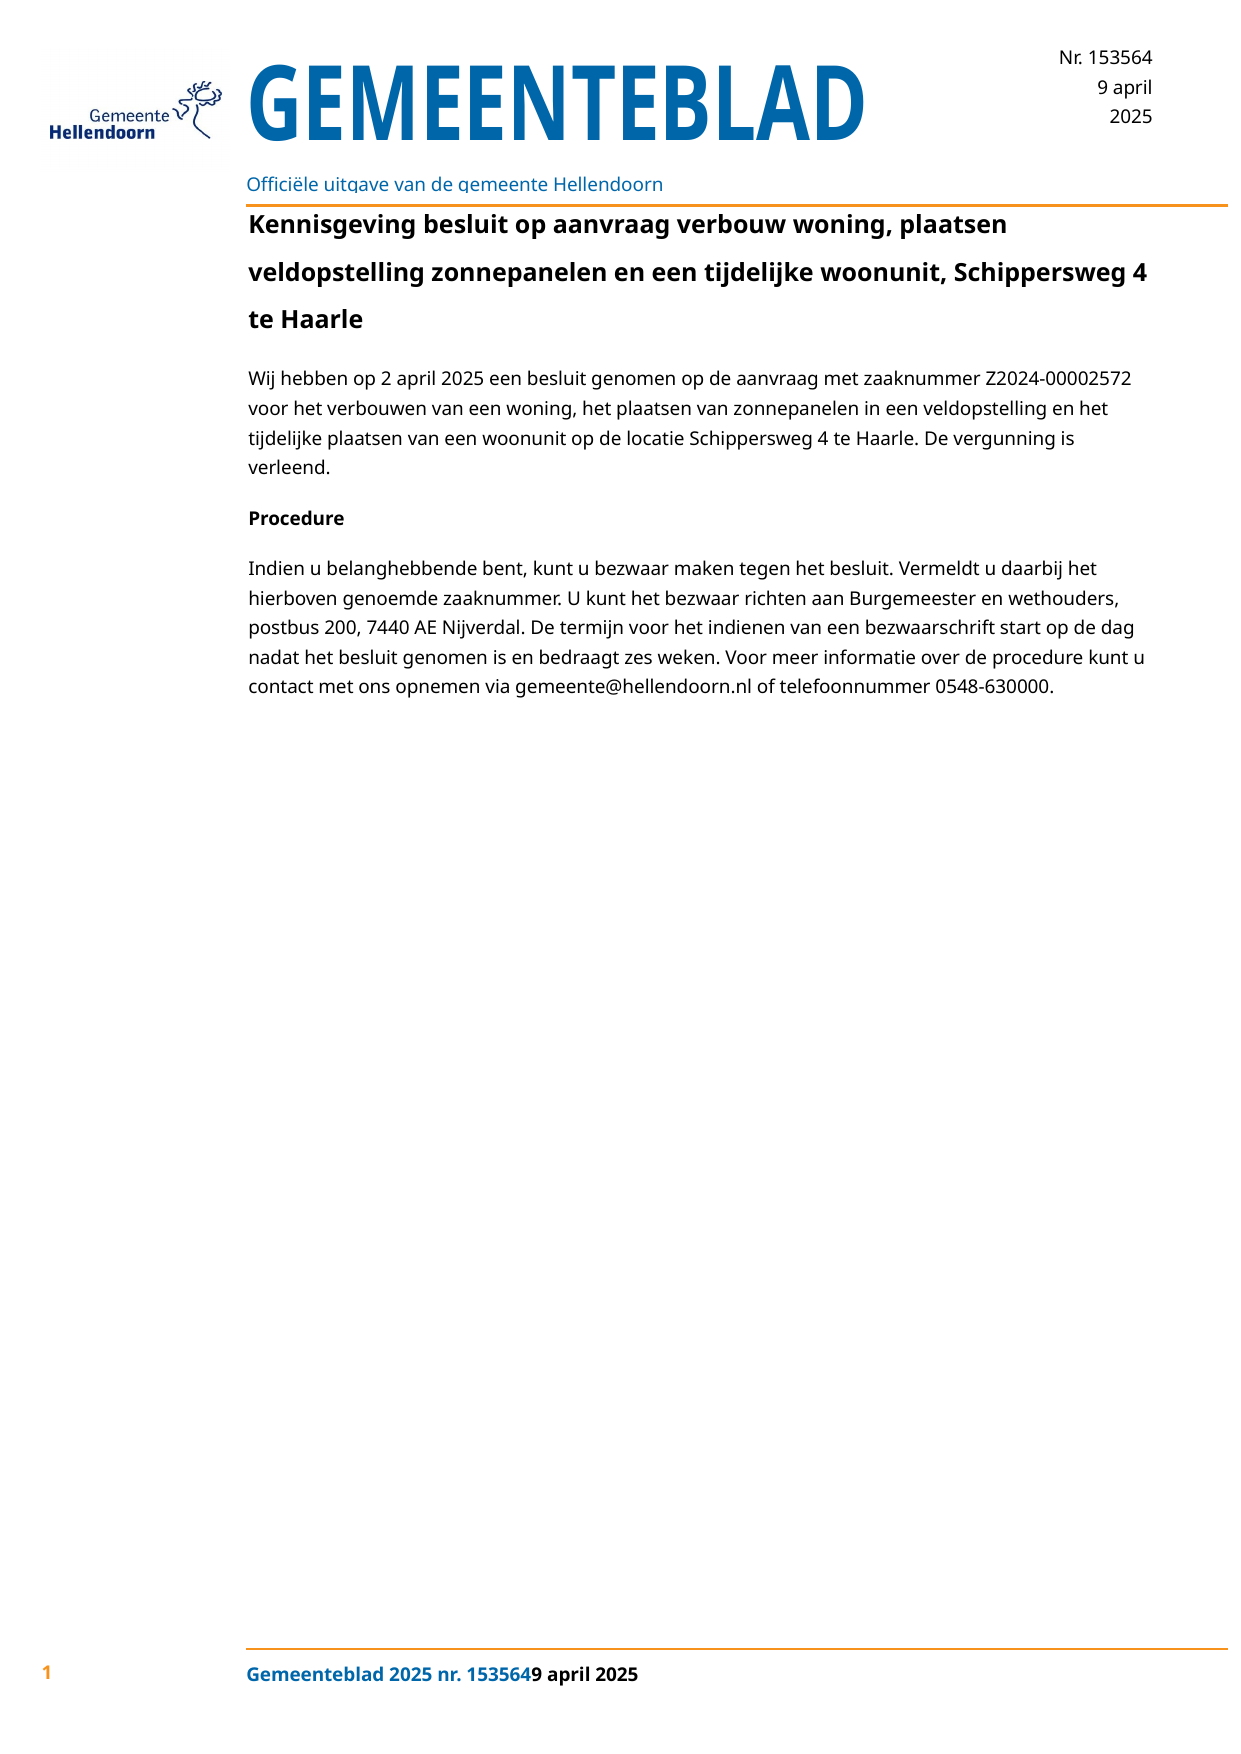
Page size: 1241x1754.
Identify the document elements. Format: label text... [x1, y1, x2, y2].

text Procedure [248, 505, 1152, 530]
text Wij hebben op 2 april 2025 een besluit genomen op de aanvraag met zaaknummer Z2024-00002572 voor het verbouwen van een woning, het plaatsen van zonnepanelen in een veldopstelling en het tijdelijke plaatsen van een woonunit op de locatie Schippersweg 4 te Haarle. De vergunning is verleend. [248, 366, 1152, 480]
text Indien u belanghebbende bent, kunt u bezwaar maken tegen het besluit. Vermeldt u daarbij het hierboven genoemde zaaknummer. U kunt het bezwaar richten aan Burgemeester en wethouders, postbus 200, 7440 AE Nijverdal. De termijn voor het indienen van een bezwaarschrift start op de dag nadat het besluit genomen is en bedraagt zes weken. Voor meer informatie over de procedure kunt u contact met ons opnemen via gemeente@hellendoorn.nl of telefoonnummer 0548-630000. [248, 555, 1152, 699]
picture [41, 47, 231, 172]
text Kennisgeving besluit op aanvraag verbouw woning, plaatsen veldopstelling zonnepanelen en een tijdelijke woonunit, Schippersweg 4 te Haarle [248, 207, 1152, 336]
